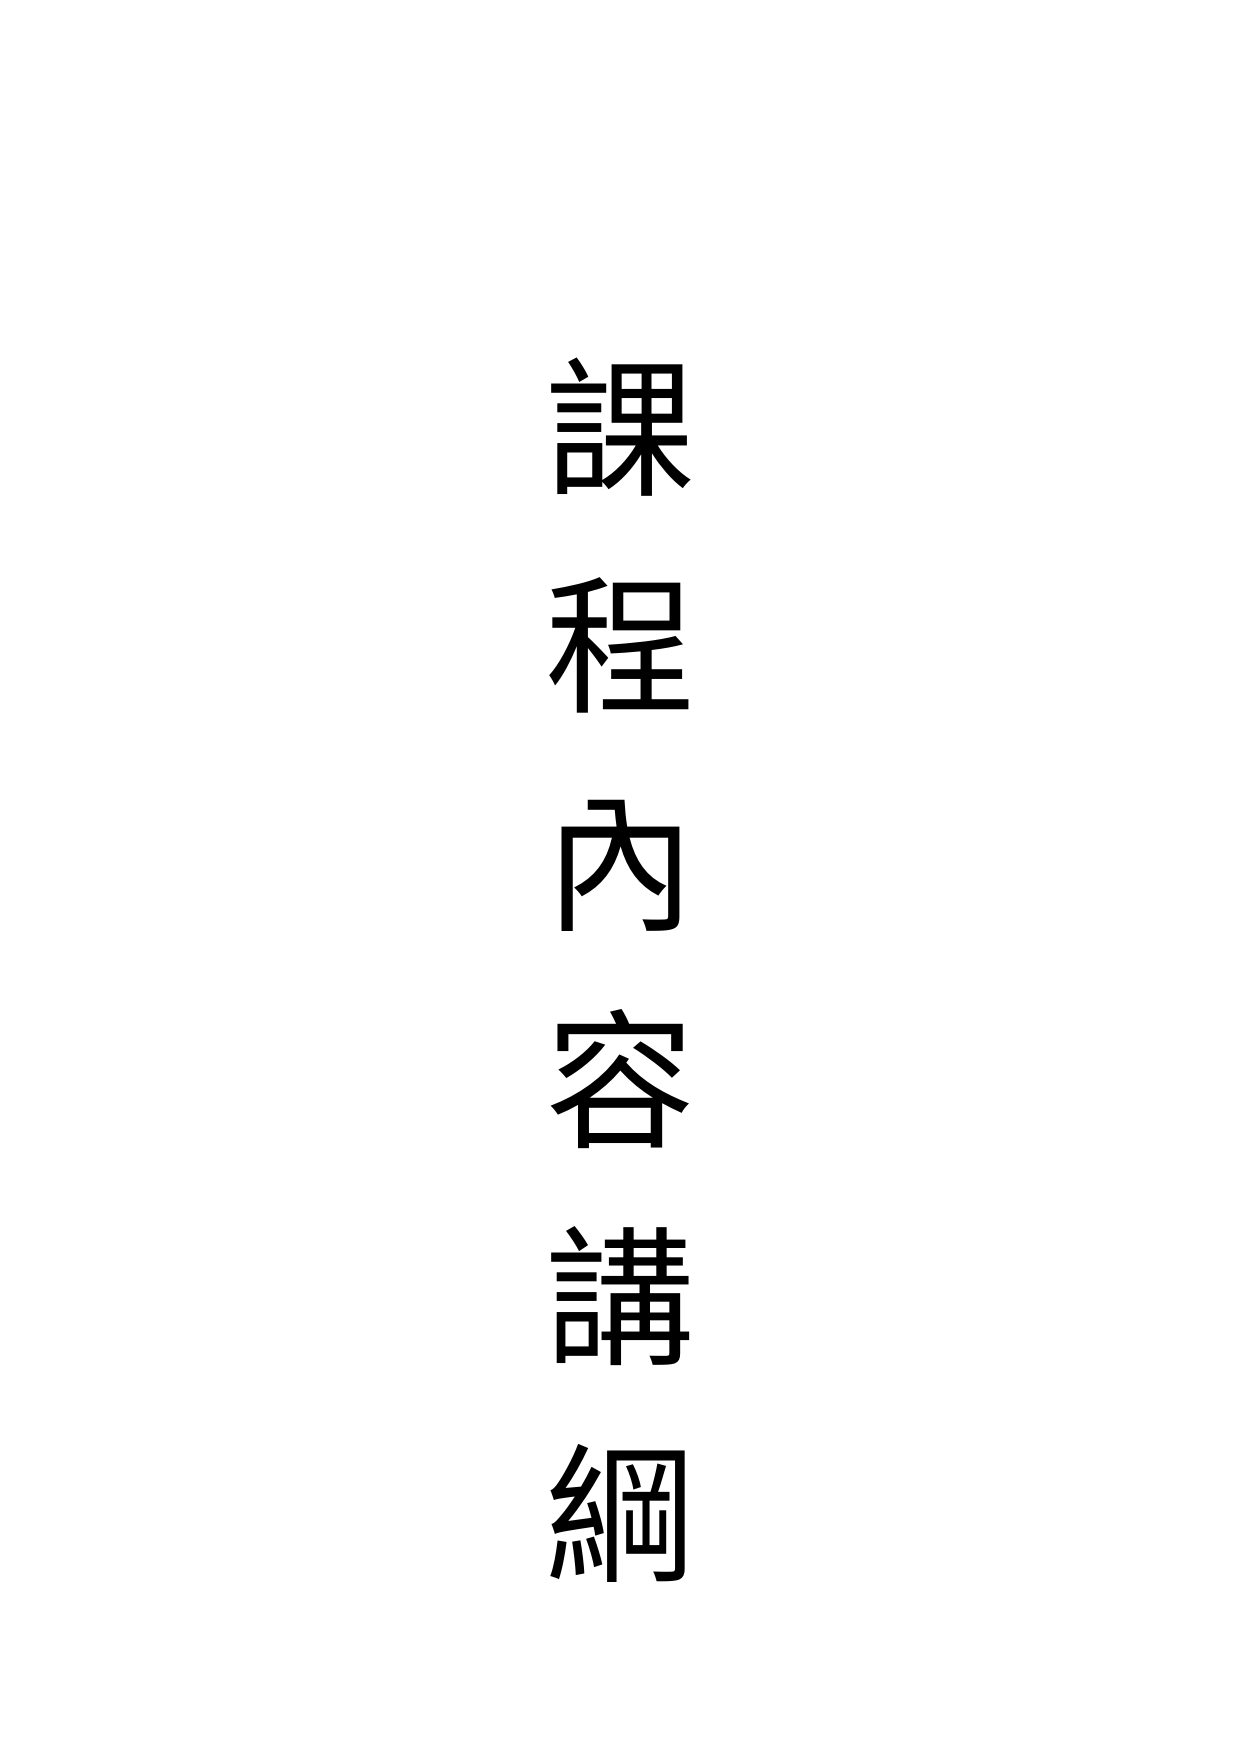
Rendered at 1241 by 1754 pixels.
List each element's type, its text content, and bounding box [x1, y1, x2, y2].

text 課 程 內 容 講 綱 [118, 311, 1122, 1614]
